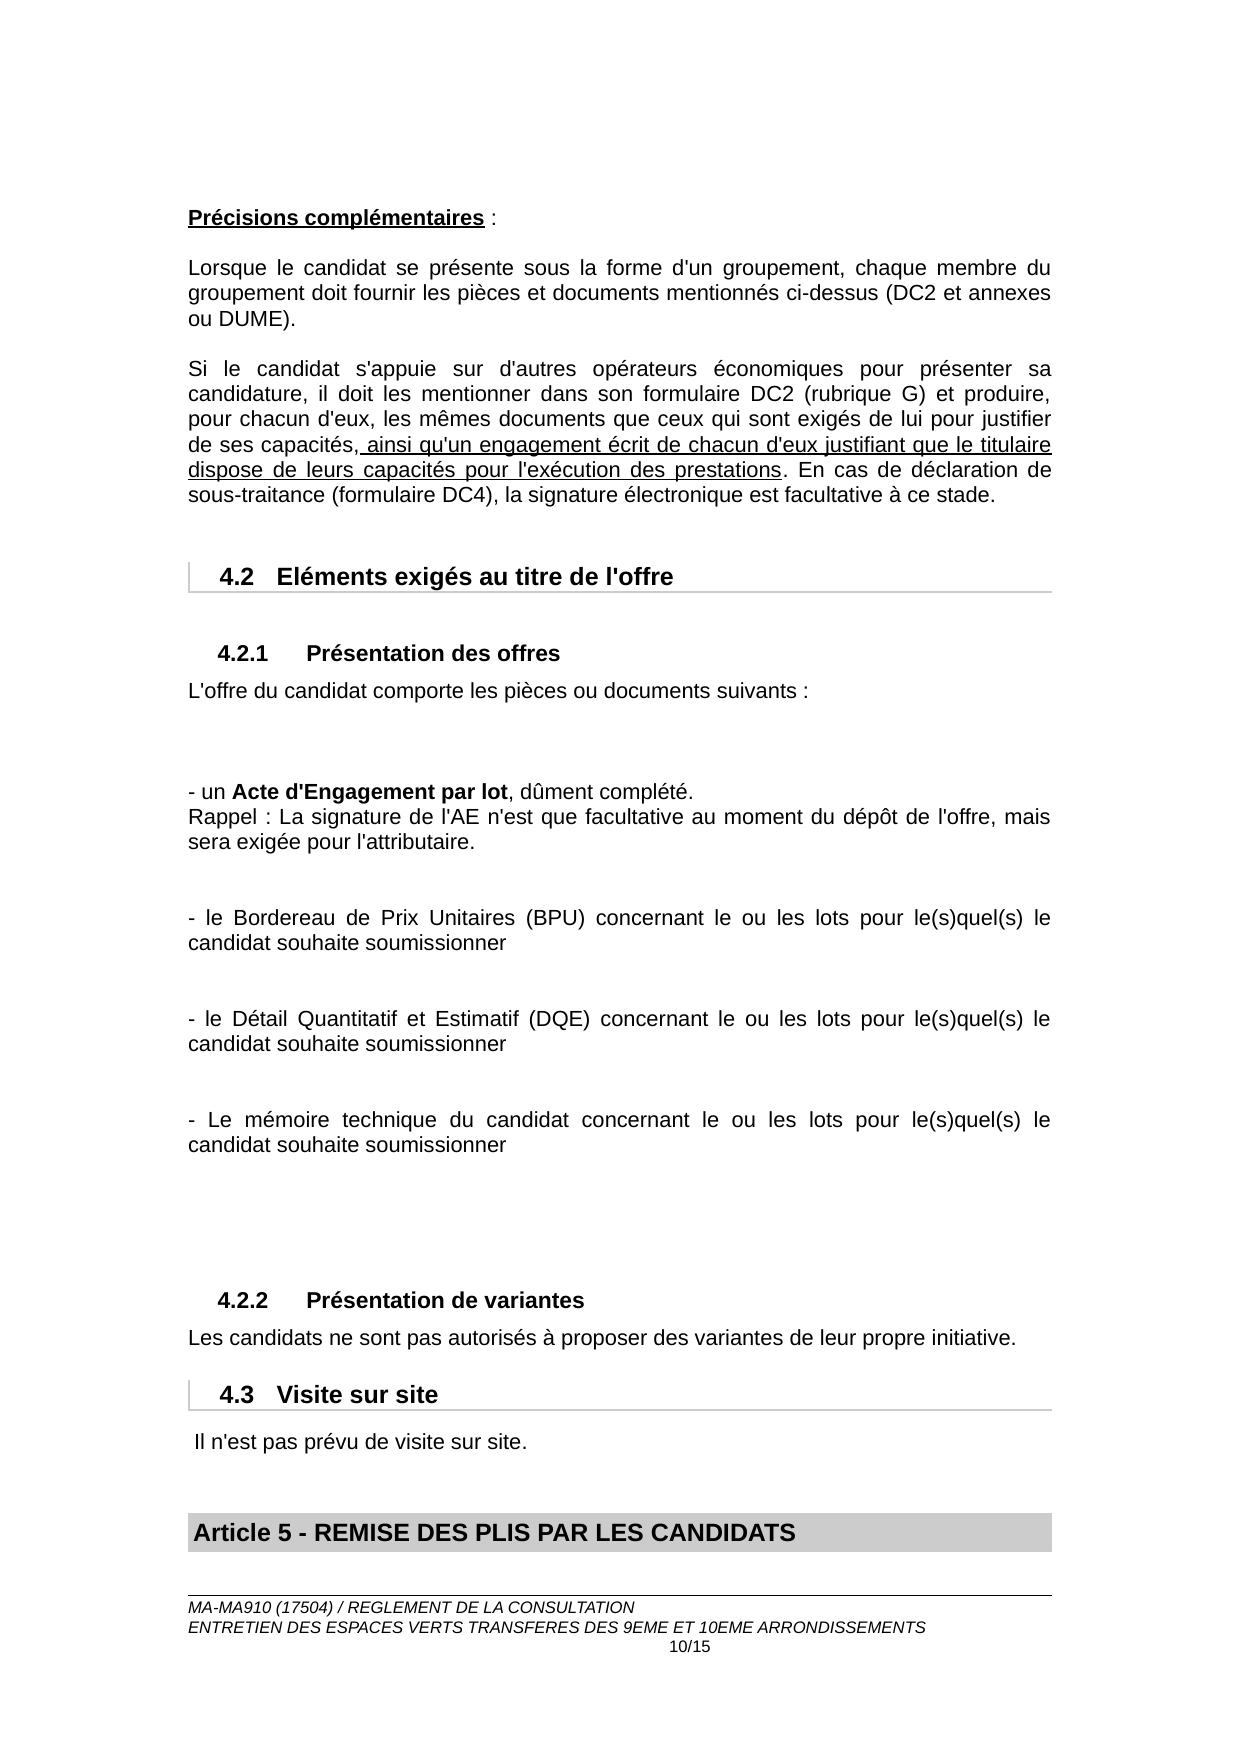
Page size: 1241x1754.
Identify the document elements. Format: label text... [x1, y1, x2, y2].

subtitle Visite sur site [190, 1380, 1052, 1409]
subtitle REMISE DES PLIS PAR LES CANDIDATS [190, 1515, 1050, 1550]
text - le Bordereau de Prix Unitaires (BPU) concernant le ou les lots pour le(s)quel(s) le candidat souhaite soumissionner [188, 905, 1052, 955]
text - un Acte d'Engagement par lot, dûment complété. [188, 779, 1052, 804]
text - le Détail Quantitatif et Estimatif (DQE) concernant le ou les lots pour le(s)quel(s) le candidat souhaite soumissionner [188, 1006, 1052, 1056]
text - Le mémoire technique du candidat concernant le ou les lots pour le(s)quel(s) le candidat souhaite soumissionner [188, 1106, 1052, 1157]
text Il n'est pas prévu de visite sur site. [188, 1428, 1052, 1454]
text L'offre du candidat comporte les pièces ou documents suivants : [188, 678, 1052, 703]
text Les candidats ne sont pas autorisés à proposer des variantes de leur propre initiative. [188, 1325, 1052, 1351]
text Rappel : La signature de l'AE n'est que facultative au moment du dépôt de l'offre, mais sera exigée pour l'attributaire. [188, 804, 1052, 854]
text Lorsque le candidat se présente sous la forme d'un groupement, chaque membre du groupement doit fournir les pièces et documents mentionnés ci-dessus (DC2 et annexes ou DUME). [188, 255, 1052, 331]
text Si le candidat s'appuie sur d'autres opérateurs économiques pour présenter sa candidature, il doit les mentionner dans son formulaire DC2 (rubrique G) et produire, pour chacun d'eux, les mêmes documents que ceux qui sont exigés de lui pour justifier de ses capacités, ainsi qu'un engagement écrit de chacun d'eux justifiant que le titulaire dispose de leurs capacités pour l'exécution des prestations. En cas de déclaration de sous-traitance (formulaire DC4), la signature électronique est facultative à ce stade. [188, 356, 1052, 507]
subtitle Eléments exigés au titre de l'offre [190, 562, 1052, 591]
subtitle Présentation de variantes [188, 1287, 1052, 1313]
subtitle Présentation des offres [188, 640, 1052, 666]
text Précisions complémentaires : [188, 204, 1052, 230]
